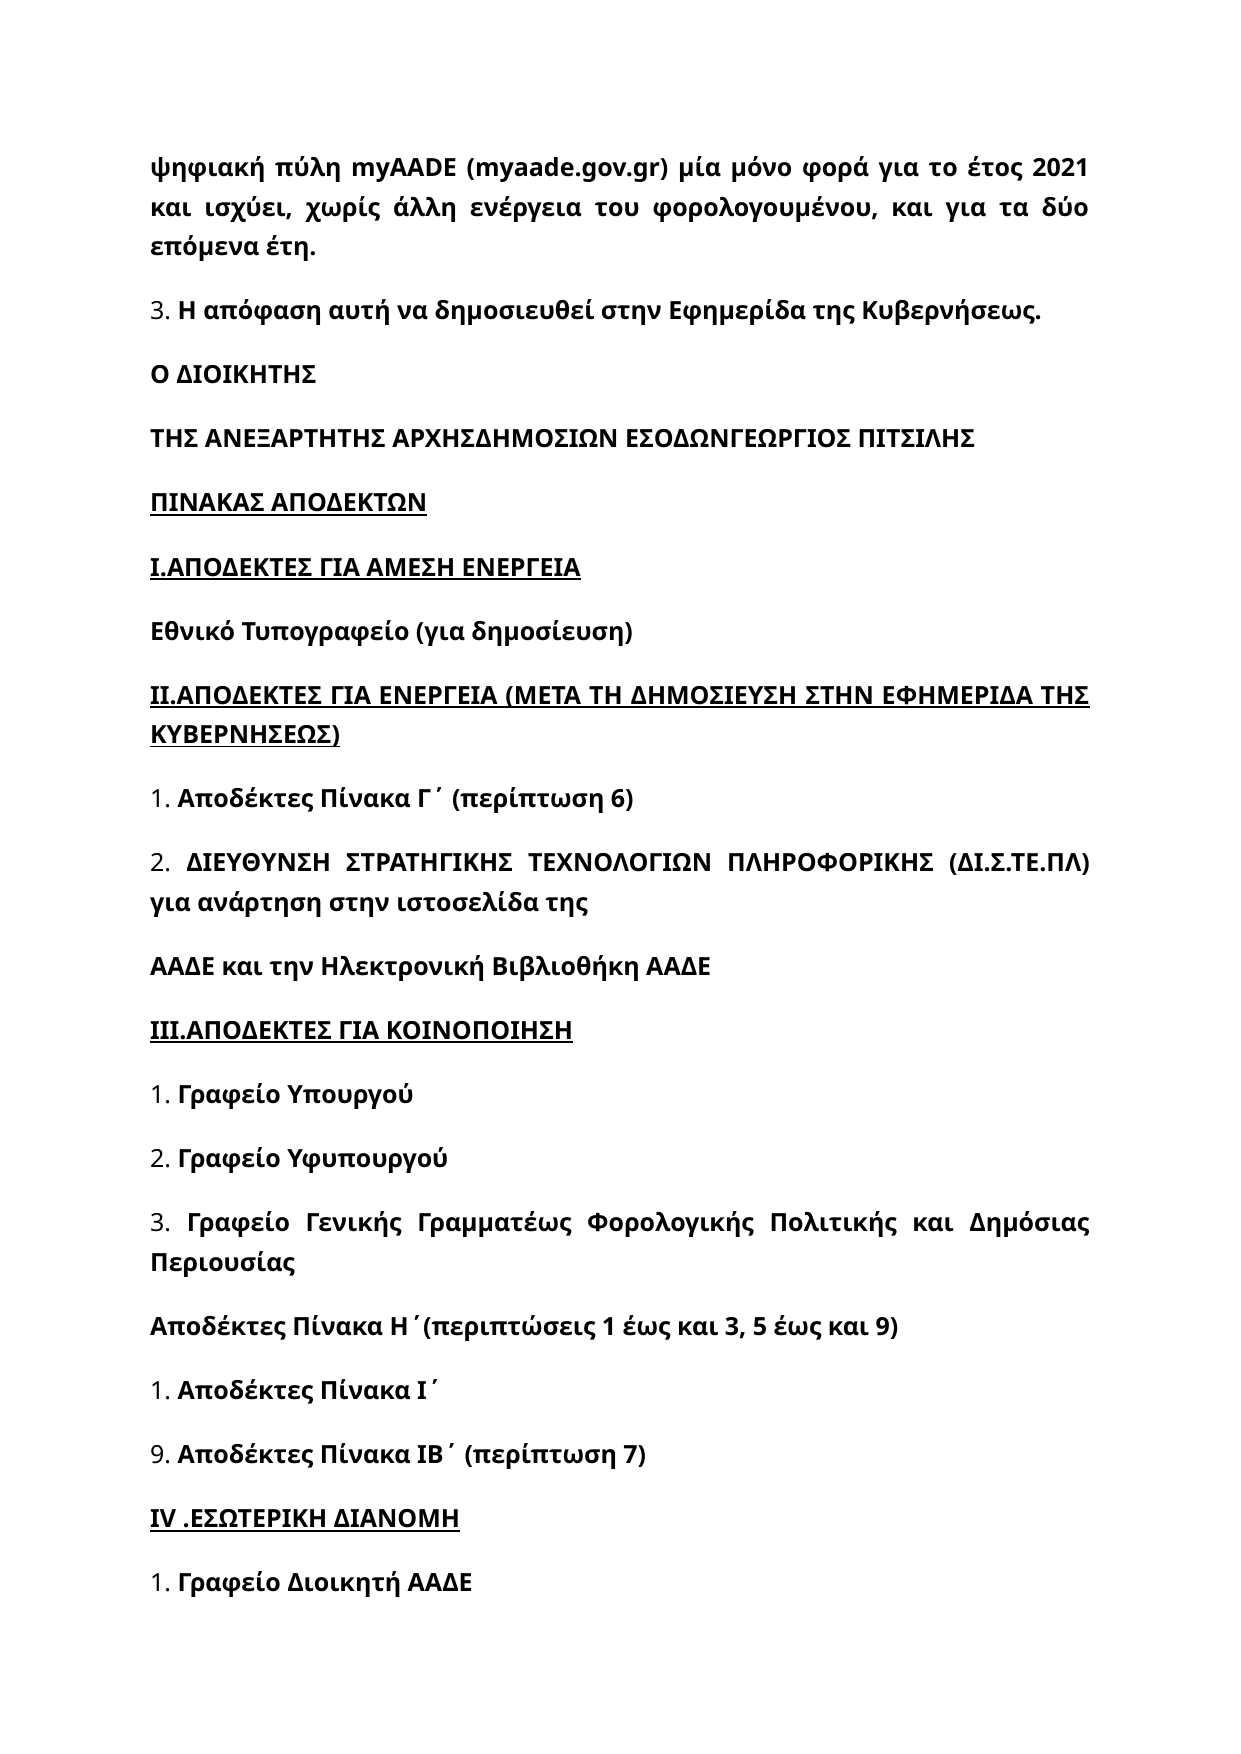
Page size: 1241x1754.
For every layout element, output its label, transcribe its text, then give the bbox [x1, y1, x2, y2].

text ΚΥΒΕΡΝΗΣΕΩΣ) [150, 708, 1090, 751]
text ΑΑΔΕ και την Ηλεκτρονική Βιβλιοθήκη ΑΑΔΕ [150, 948, 1090, 982]
text 3. Η απόφαση αυτή να δημοσιευθεί στην Εφημερίδα της Κυβερνήσεως. [150, 292, 1090, 327]
text 1. Γραφείο Διοικητή ΑΑΔΕ [150, 1565, 1090, 1599]
text 3. Γραφείο Γενικής Γραμματέως Φορολογικής Πολιτικής και Δημόσιας Περιουσίας [150, 1205, 1090, 1278]
text 9. Αποδέκτες Πίνακα ΙΒ΄ (περίπτωση 7) [150, 1437, 1090, 1471]
text ψηφιακή πύλη myAADE (myaade.gov.gr) μία μόνο φορά για το έτος 2021 και ισχύει, χωρίς άλλη ενέργεια του φορολογουμένου, και για τα δύο επόμενα έτη. [150, 150, 1090, 262]
text 1. Αποδέκτες Πίνακα Ι΄ [150, 1372, 1090, 1407]
text ΤΗΣ ΑΝΕΞΑΡΤΗΤΗΣ ΑΡΧΗΣΔΗΜΟΣΙΩΝ ΕΣΟΔΩΝΓΕΩΡΓΙΟΣ ΠΙΤΣΙΛΗΣ [150, 421, 1090, 455]
text Ο ΔΙΟΙΚΗΤΗΣ [150, 357, 1090, 391]
text 2. Γραφείο Υφυπουργού [150, 1141, 1090, 1175]
text 1. Γραφείο Υπουργού [150, 1077, 1090, 1111]
text ΙΙΙ.ΑΠΟΔΕΚΤΕΣ ΓΙΑ ΚΟΙΝΟΠΟΙΗΣΗ [150, 1012, 1090, 1047]
text 1. Αποδέκτες Πίνακα Γ΄ (περίπτωση 6) [150, 781, 1090, 815]
text Ι.ΑΠΟΔΕΚΤΕΣ ΓΙΑ ΑΜΕΣΗ ΕΝΕΡΓΕΙΑ [150, 549, 1090, 583]
text Αποδέκτες Πίνακα Η΄(περιπτώσεις 1 έως και 3, 5 έως και 9) [150, 1308, 1090, 1342]
text ΙΙ.ΑΠΟΔΕΚΤΕΣ ΓΙΑ ΕΝΕΡΓΕΙΑ (ΜΕΤΑ ΤΗ ΔΗΜΟΣΙΕΥΣΗ ΣΤΗΝ ΕΦΗΜΕΡΙΔΑ ΤΗΣ [150, 677, 1090, 706]
text 2. ΔΙΕΥΘΥΝΣΗ ΣΤΡΑΤΗΓΙΚΗΣ ΤΕΧΝΟΛΟΓΙΩΝ ΠΛΗΡΟΦΟΡΙΚΗΣ (ΔΙ.Σ.ΤΕ.ΠΛ) για ανάρτηση στην ιστοσελίδα της [150, 845, 1090, 918]
text ΠΙΝΑΚΑΣ ΑΠΟΔΕΚΤΩΝ [150, 485, 1090, 519]
text IV .ΕΣΩΤΕΡΙΚΗ ΔΙΑΝΟΜΗ [150, 1501, 1090, 1535]
text Εθνικό Τυπογραφείο (για δημοσίευση) [150, 613, 1090, 647]
